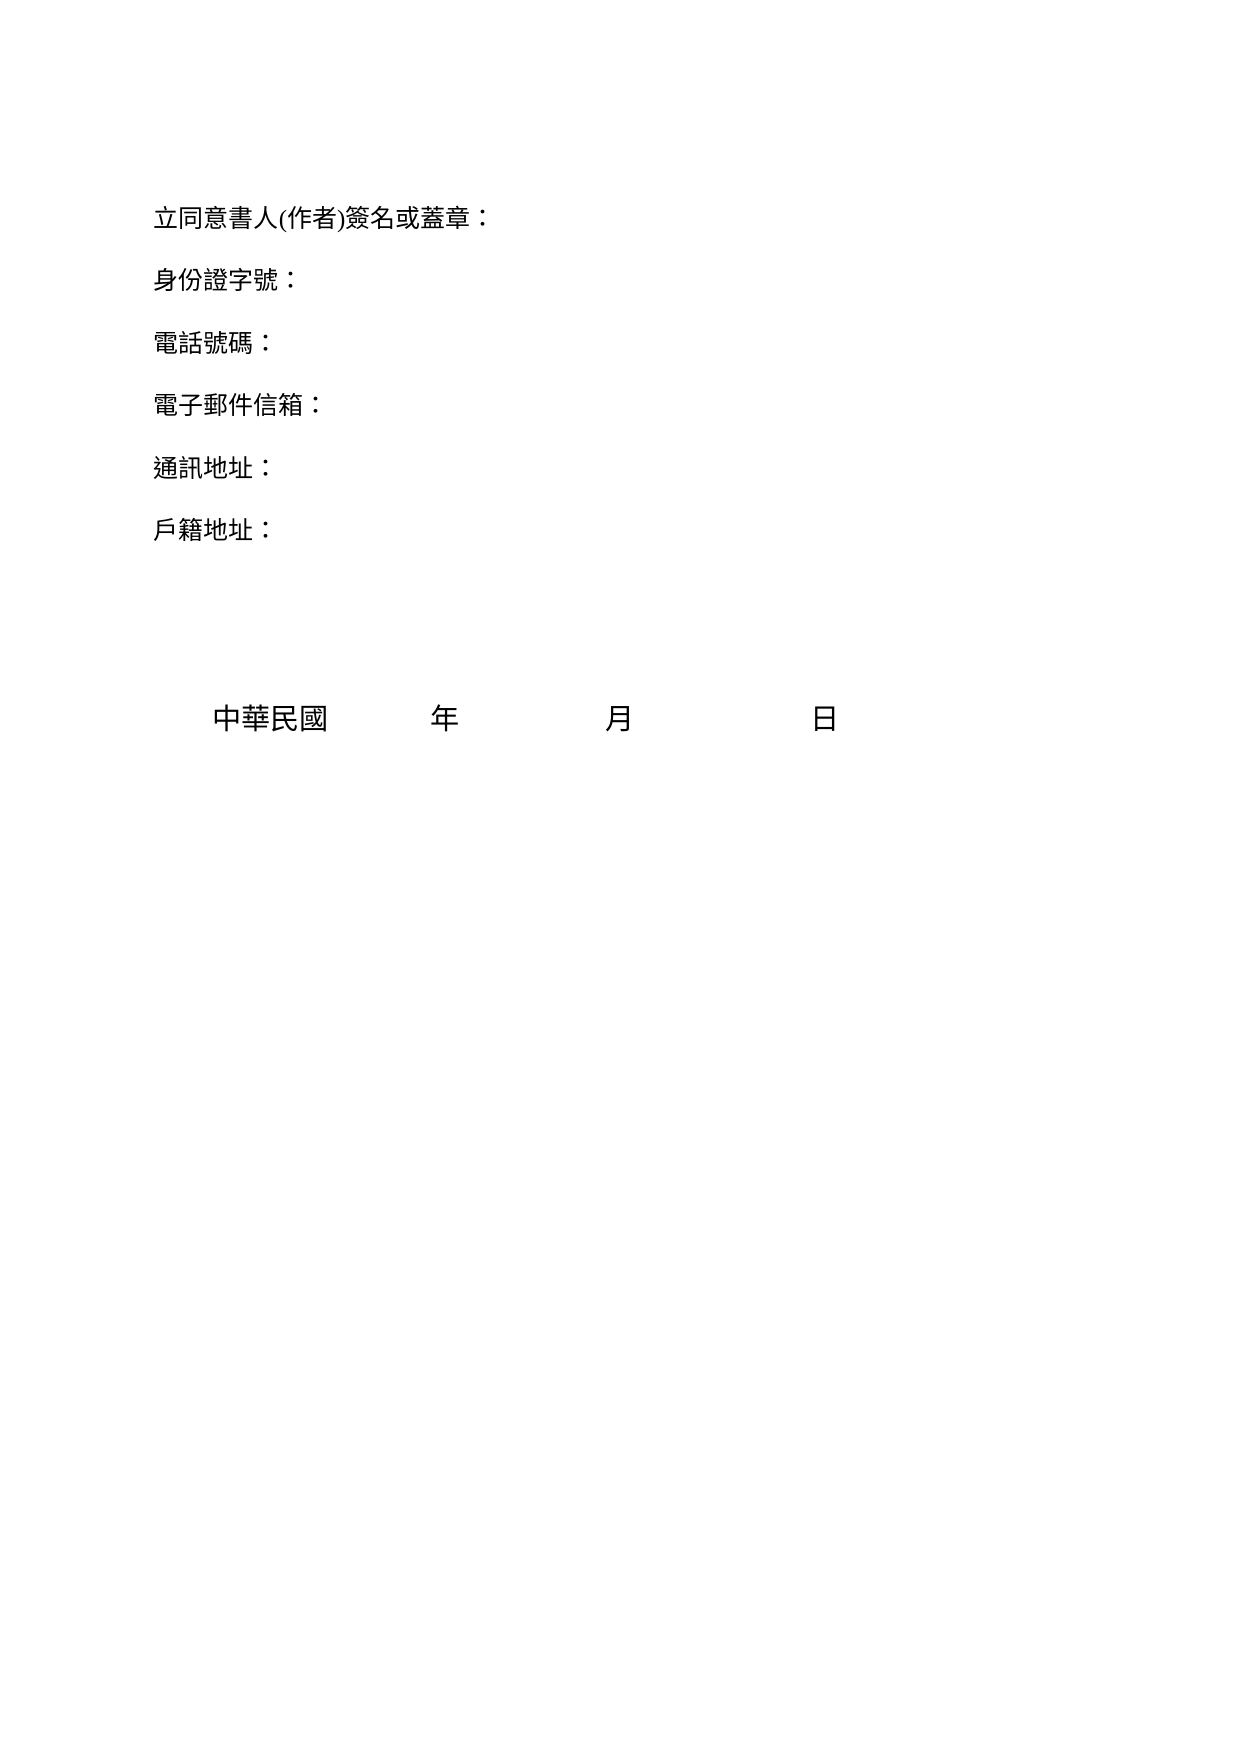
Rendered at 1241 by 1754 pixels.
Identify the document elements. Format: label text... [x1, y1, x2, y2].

text 電話號碼： [153, 300, 1062, 362]
text 立同意書人(作者)簽名或蓋章： [153, 175, 1062, 237]
text 電子郵件信箱： [153, 362, 1062, 425]
text 通訊地址： [153, 425, 1062, 487]
text 身份證字號： [153, 237, 1062, 300]
text 中華民國 年 月 日 [153, 675, 1062, 737]
text 戶籍地址： [153, 487, 1062, 550]
